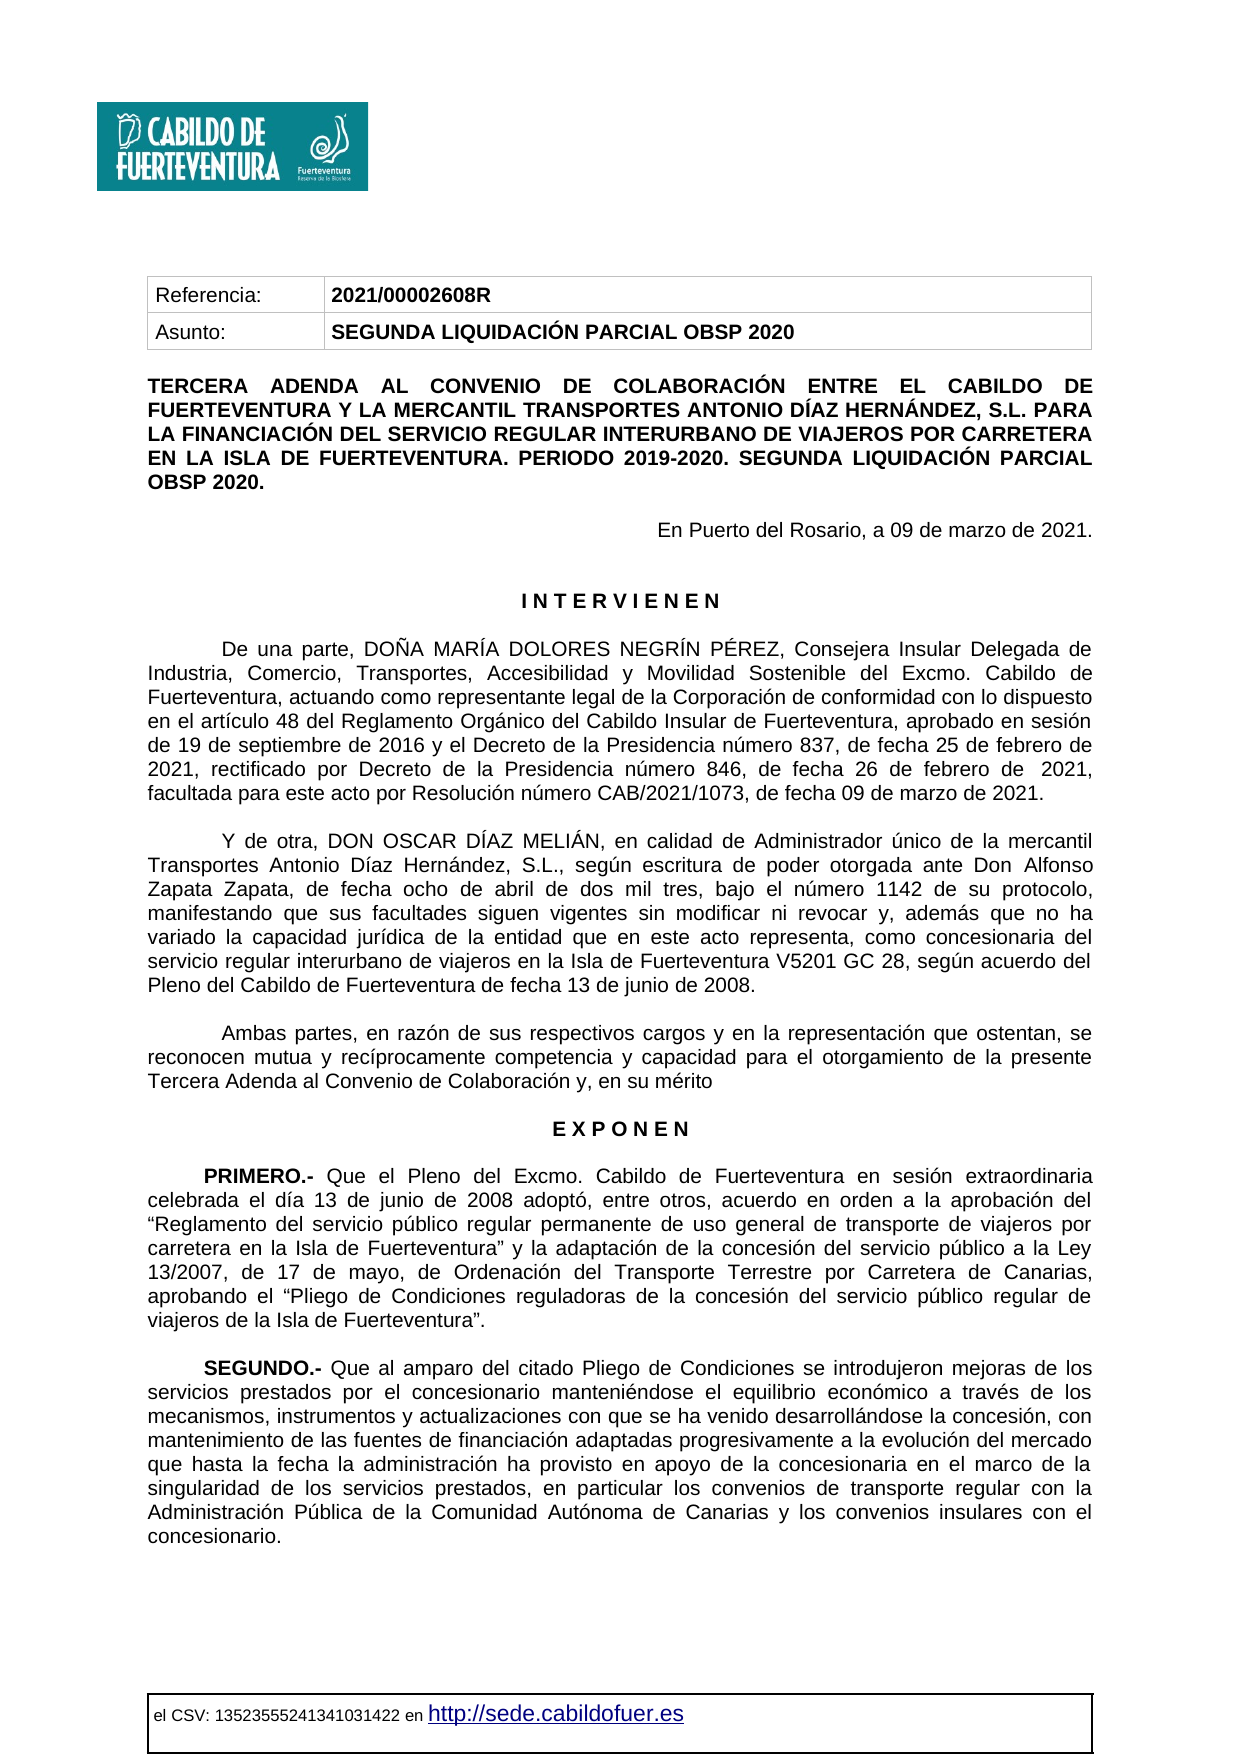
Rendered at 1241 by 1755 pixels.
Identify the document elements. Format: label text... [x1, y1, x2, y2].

text En Puerto del Rosario, a 09 de marzo de 2021. [657, 517, 1105, 541]
table_cell SEGUNDA LIQUIDACIÓN PARCIAL OBSP 2020 [325, 313, 1091, 349]
text Y de otra, DON OSCAR DÍAZ MELIÁN, en calidad de Administrador único de la mercantil Transportes Antonio Díaz Hernández, S.L., según escritura de poder otorgada ante Don Alfonso Zapata Zapata, de fecha ocho de abril de dos mil tres, bajo el número 1142 de su protocolo, manifestando que sus facultades siguen vigentes sin modificar ni revocar y, además que no ha variado la capacidad jurídica de la entidad que en este acto representa, como concesionaria del servicio regular interurbano de viajeros en la Isla de Fuerteventura V5201 GC 28, según acuerdo del Pleno del Cabildo de Fuerteventura de fecha 13 de junio de 2008. [147, 829, 1093, 997]
text Ambas partes, en razón de sus respectivos cargos y en la representación que ostentan, se reconocen mutua y recíprocamente competencia y capacidad para el otorgamiento de la presente Tercera Adenda al Convenio de Colaboración y, en su mérito [147, 1021, 1093, 1092]
table_cell Asunto: [148, 313, 324, 349]
text SEGUNDO.- Que al amparo del citado Pliego de Condiciones se introdujeron mejoras de los servicios prestados por el concesionario manteniéndose el equilibrio económico a través de los mecanismos, instrumentos y actualizaciones con que se ha venido desarrollándose la concesión, con mantenimiento de las fuentes de financiación adaptadas progresivamente a la evolución del mercado que hasta la fecha la administración ha provisto en apoyo de la concesionaria en el marco de la singularidad de los servicios prestados, en particular los convenios de transporte regular con la Administración Pública de la Comunidad Autónoma de Canarias y los convenios insulares con el concesionario. [147, 1356, 1093, 1548]
table_header Referencia: [148, 277, 324, 312]
subtitle E X P O N E N [519, 1116, 721, 1140]
subtitle TERCERA ADENDA AL CONVENIO DE COLABORACIÓN ENTRE EL CABILDO DE FUERTEVENTURA Y LA MERCANTIL TRANSPORTES ANTONIO DÍAZ HERNÁNDEZ, S.L. PARA LA FINANCIACIÓN DEL SERVICIO REGULAR INTERURBANO DE VIAJEROS POR CARRETERA EN LA ISLA DE FUERTEVENTURA. PERIODO 2019-2020. SEGUNDA LIQUIDACIÓN PARCIAL OBSP 2020. [147, 374, 1093, 493]
table_header 2021/00002608R [325, 277, 1091, 312]
text De una parte, DOÑA MARÍA DOLORES NEGRÍN PÉREZ, Consejera Insular Delegada de Industria, Comercio, Transportes, Accesibilidad y Movilidad Sostenible del Excmo. Cabildo de Fuerteventura, actuando como representante legal de la Corporación de conformidad con lo dispuesto en el artículo 48 del Reglamento Orgánico del Cabildo Insular de Fuerteventura, aprobado en sesión de 19 de septiembre de 2016 y el Decreto de la Presidencia número 837, de fecha 25 de febrero de 2021, rectificado por Decreto de la Presidencia número 846, de fecha 26 de febrero de 2021, facultada para este acto por Resolución número CAB/2021/1073, de fecha 09 de marzo de 2021. [147, 637, 1093, 805]
text PRIMERO.- Que el Pleno del Excmo. Cabildo de Fuerteventura en sesión extraordinaria celebrada el día 13 de junio de 2008 adoptó, entre otros, acuerdo en orden a la aprobación del “Reglamento del servicio público regular permanente de uso general de transporte de viajeros por carretera en la Isla de Fuerteventura” y la adaptación de la concesión del servicio público a la Ley 13/2007, de 17 de mayo, de Ordenación del Transporte Terrestre por Carretera de Canarias, aprobando el “Pliego de Condiciones reguladoras de la concesión del servicio público regular de viajeros de la Isla de Fuerteventura”. [147, 1164, 1093, 1332]
subtitle I N T E R V I E N E N [519, 589, 721, 613]
